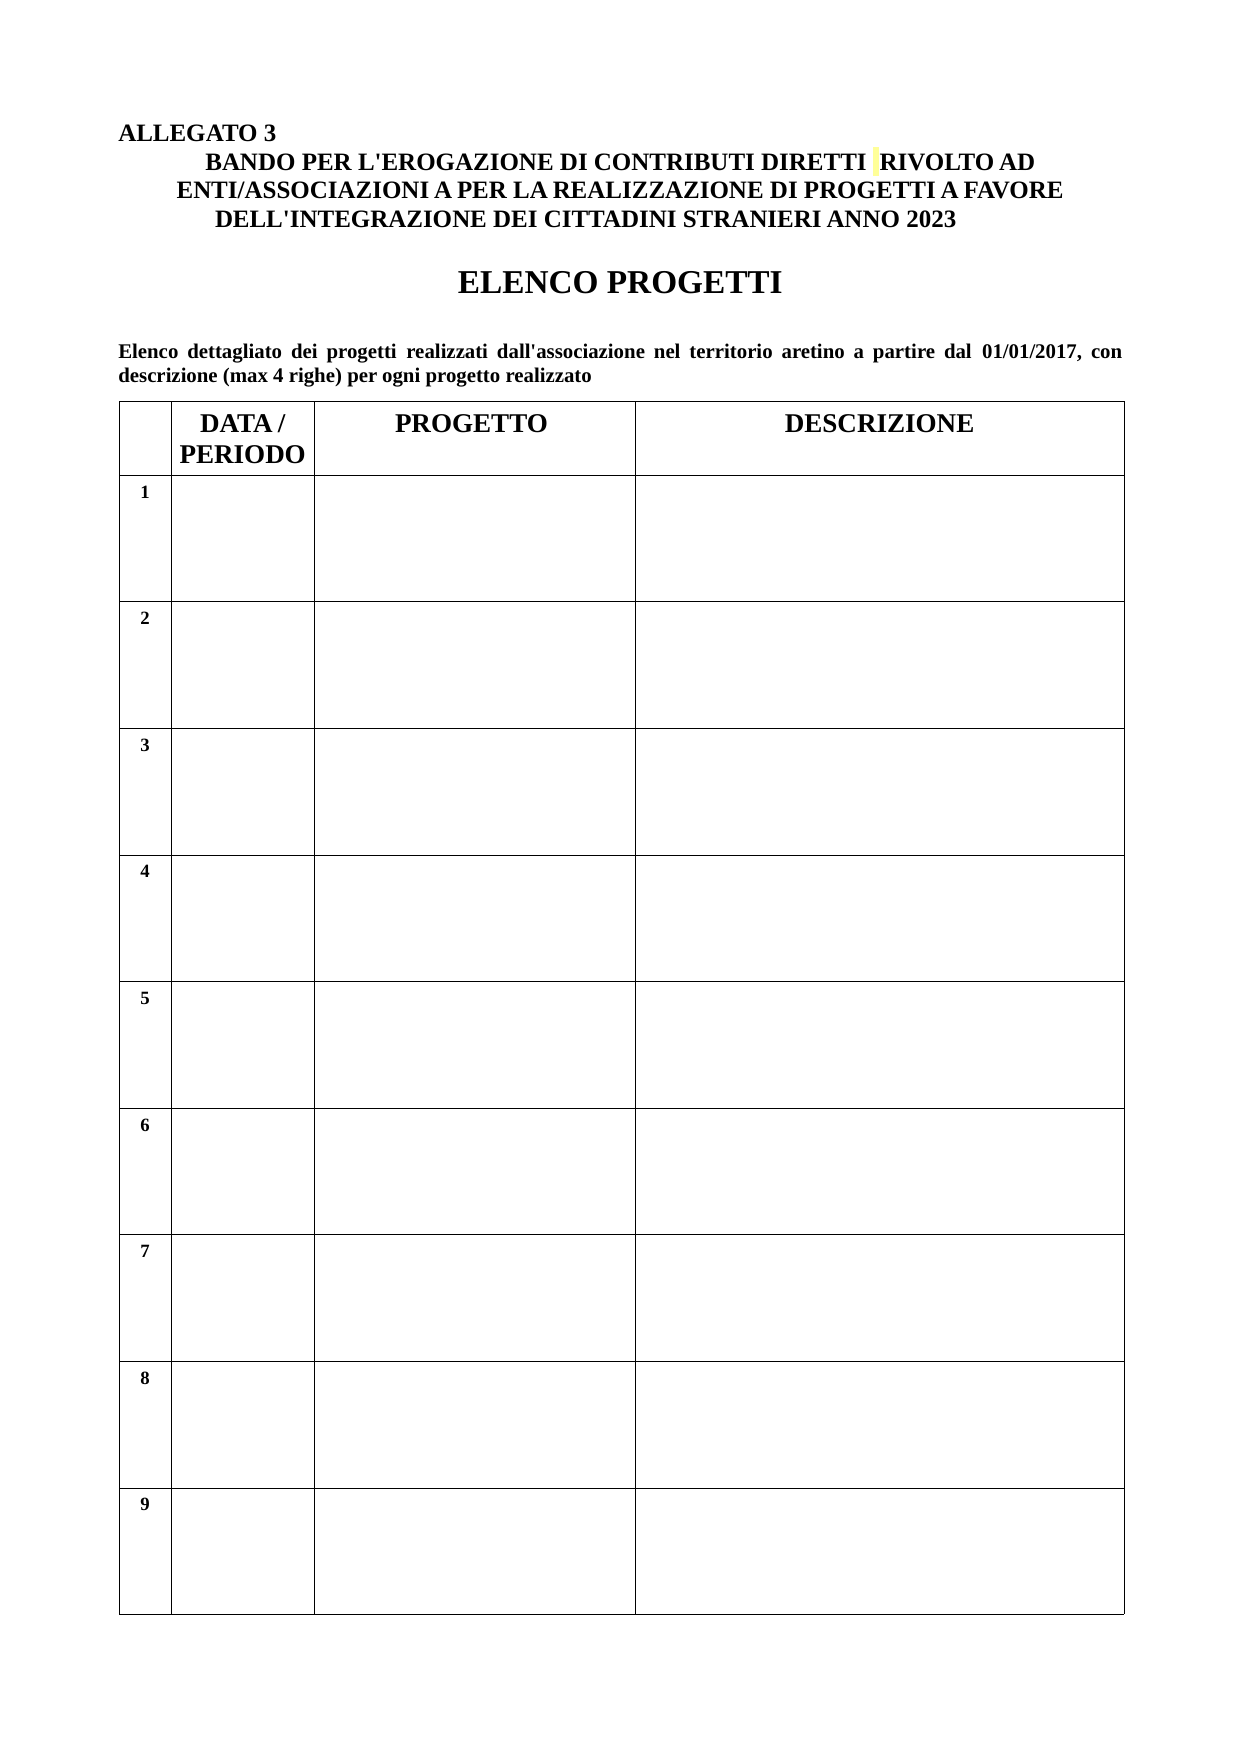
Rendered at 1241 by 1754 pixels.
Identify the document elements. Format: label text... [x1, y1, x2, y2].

text ALLEGATO 3 [118, 118, 1122, 147]
table_cell [172, 729, 314, 854]
table_cell [315, 982, 635, 1108]
table_cell [315, 602, 635, 728]
table_cell [636, 856, 1124, 981]
text Elenco dettagliato dei progetti realizzati dall'associazione nel territorio aretino a partire dal 01/01/2017, con descrizione (max 4 righe) per ogni progetto realizzato [118, 338, 1122, 387]
table_cell 3 [120, 729, 171, 854]
table_header DESCRIZIONE [636, 402, 1124, 475]
table_cell 6 [120, 1109, 171, 1234]
table_cell [172, 1109, 314, 1234]
table_cell [172, 982, 314, 1108]
table_header [120, 402, 171, 475]
table_cell [636, 1109, 1124, 1234]
table_cell [636, 729, 1124, 854]
table_cell [636, 602, 1124, 728]
table_cell 5 [120, 982, 171, 1108]
table_cell [172, 1362, 314, 1487]
table_cell 8 [120, 1362, 171, 1487]
table_cell [636, 1235, 1124, 1361]
table_cell [172, 476, 314, 601]
table_cell [172, 1235, 314, 1361]
table_cell [315, 476, 635, 601]
table_cell [172, 602, 314, 728]
text BANDO PER L'EROGAZIONE DI CONTRIBUTI DIRETTI RIVOLTO AD ENTI/ASSOCIAZIONI A PER LA REALIZZAZIONE DI PROGETTI A FAVORE DELL'INTEGRAZIONE DEI CITTADINI STRANIERI ANNO 2023 [118, 147, 1122, 233]
table_cell [315, 1362, 635, 1487]
table_cell [172, 856, 314, 981]
table_cell [636, 1362, 1124, 1487]
table_cell 1 [120, 476, 171, 601]
table_cell 4 [120, 856, 171, 981]
table_cell 2 [120, 602, 171, 728]
table_cell [315, 1235, 635, 1361]
text ELENCO PROGETTI [118, 262, 1122, 300]
table_header PROGETTO [315, 402, 635, 475]
table_cell [315, 1109, 635, 1234]
table_cell [636, 982, 1124, 1108]
table_cell [315, 1489, 635, 1614]
table_cell [172, 1489, 314, 1614]
table_cell [315, 729, 635, 854]
table_cell [636, 1489, 1124, 1614]
table_cell 9 [120, 1489, 171, 1614]
table_cell [315, 856, 635, 981]
table_cell [636, 476, 1124, 601]
table_cell 7 [120, 1235, 171, 1361]
table_header DATA / PERIODO [172, 402, 314, 475]
